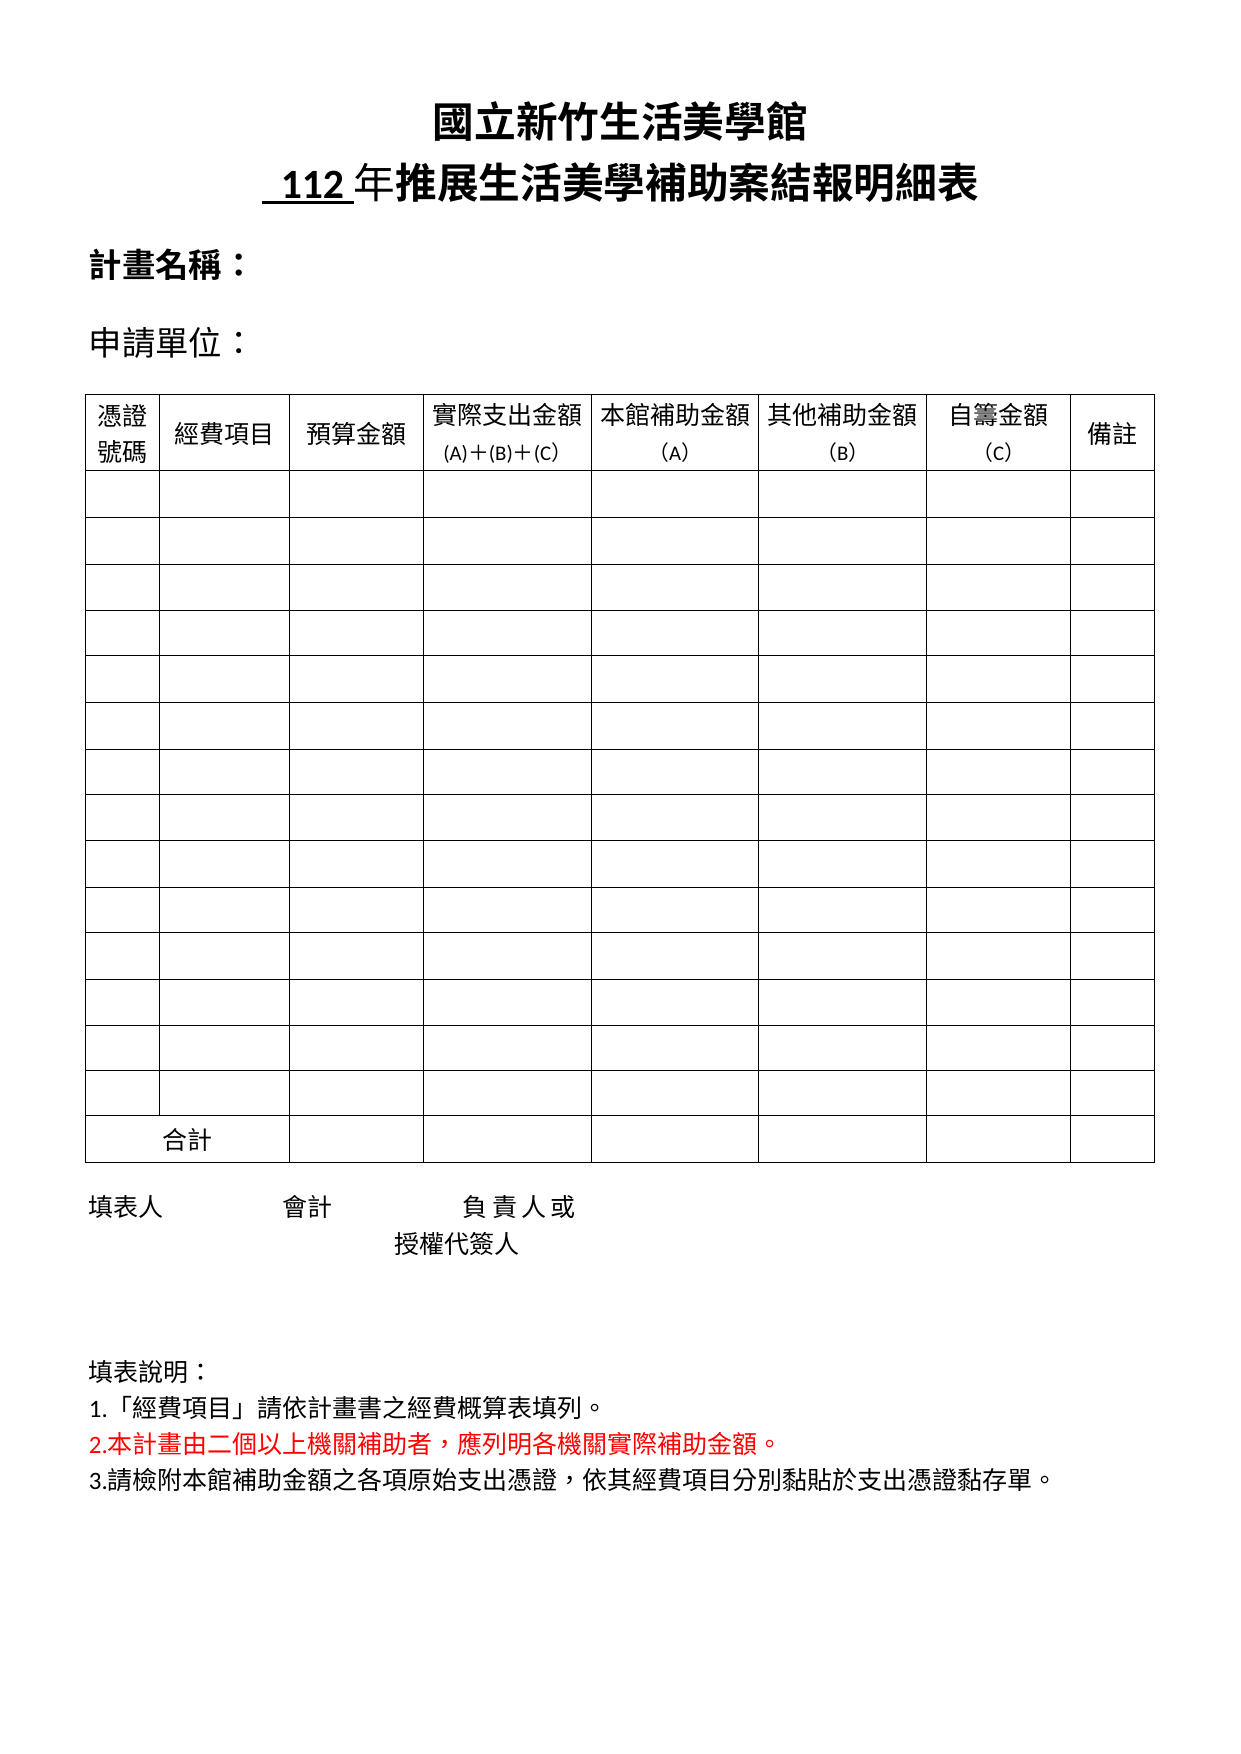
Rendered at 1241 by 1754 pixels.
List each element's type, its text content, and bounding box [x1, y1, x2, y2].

table_cell [592, 1116, 758, 1162]
table_cell [290, 1026, 423, 1070]
table_cell [160, 980, 289, 1025]
text 3.請檢附本館補助金額之各項原始支出憑證，依其經費項目分別黏貼於支出憑證黏存單。 [89, 1461, 1152, 1497]
table_cell [86, 518, 159, 564]
table_cell [927, 1071, 1070, 1115]
table_cell [1071, 750, 1154, 793]
table_cell [759, 565, 926, 610]
table_cell [86, 471, 159, 517]
table_cell [592, 933, 758, 979]
table_cell [86, 703, 159, 749]
table_cell [759, 703, 926, 749]
table_cell [592, 471, 758, 517]
table_header 預算金額 [290, 395, 423, 470]
table_cell [290, 565, 423, 610]
table_cell [592, 795, 758, 840]
text 授權代簽人 [89, 1224, 1152, 1260]
table_cell [160, 933, 289, 979]
table_cell [759, 1026, 926, 1070]
table_cell [424, 1116, 591, 1162]
table_cell [424, 656, 591, 702]
table_cell [592, 703, 758, 749]
table_cell [1071, 933, 1154, 979]
table_cell [160, 656, 289, 702]
table_cell [592, 656, 758, 702]
table_cell [160, 888, 289, 932]
table_cell [424, 565, 591, 610]
table_cell [86, 888, 159, 932]
table_cell [160, 1071, 289, 1115]
table_cell [1071, 1026, 1154, 1070]
text 填表說明： [89, 1352, 1152, 1388]
table_cell [927, 795, 1070, 840]
table_cell [160, 703, 289, 749]
table_cell [424, 1026, 591, 1070]
table_cell [759, 611, 926, 655]
table_cell [424, 980, 591, 1025]
table_cell [86, 611, 159, 655]
text 國立新竹生活美學館 [89, 89, 1152, 150]
table_cell [160, 1026, 289, 1070]
table_cell [290, 1116, 423, 1162]
table_cell [160, 471, 289, 517]
text 2.本計畫由二個以上機關補助者，應列明各機關實際補助金額。 [89, 1424, 1152, 1461]
text 填表人 會計 負責人或 [89, 1188, 1152, 1224]
table_cell [160, 795, 289, 840]
table_cell [1071, 471, 1154, 517]
table_cell [592, 565, 758, 610]
table_cell [1071, 518, 1154, 564]
table_cell [86, 1071, 159, 1115]
table_cell [290, 1071, 423, 1115]
table_cell [1071, 795, 1154, 840]
table_cell [592, 518, 758, 564]
table_cell [592, 841, 758, 887]
table_cell [1071, 1116, 1154, 1162]
table_cell [759, 980, 926, 1025]
table_cell [592, 1026, 758, 1070]
table_cell [86, 750, 159, 793]
table_cell [424, 1071, 591, 1115]
table_cell [759, 841, 926, 887]
table_cell [290, 795, 423, 840]
table_cell [290, 888, 423, 932]
table_cell [160, 841, 289, 887]
table_header 自籌金額 （C） [927, 395, 1070, 470]
text 1.「經費項目」請依計畫書之經費概算表填列。 [89, 1388, 1152, 1424]
table_header 憑證 號碼 [86, 395, 159, 470]
table_cell [1071, 656, 1154, 702]
table_cell [759, 656, 926, 702]
table_cell [160, 565, 289, 610]
table_header 實際支出金額(A)＋(B)＋(C） [424, 395, 591, 470]
table_cell [759, 888, 926, 932]
table_header 經費項目 [160, 395, 289, 470]
table_cell [290, 841, 423, 887]
table_cell [592, 980, 758, 1025]
table_cell [1071, 841, 1154, 887]
table_cell [160, 518, 289, 564]
table_cell [927, 656, 1070, 702]
table_cell [759, 795, 926, 840]
table_cell [86, 841, 159, 887]
table_cell [424, 518, 591, 564]
table_cell 合計 [86, 1116, 289, 1162]
table_cell [290, 703, 423, 749]
table_cell [1071, 611, 1154, 655]
table_header 本館補助金額 （A） [592, 395, 758, 470]
table_cell [927, 565, 1070, 610]
table_cell [927, 1026, 1070, 1070]
table_cell [927, 471, 1070, 517]
table_cell [592, 1071, 758, 1115]
table_cell [290, 471, 423, 517]
table_cell [1071, 703, 1154, 749]
table_cell [759, 518, 926, 564]
table_cell [1071, 888, 1154, 932]
table_cell [759, 1116, 926, 1162]
table_cell [86, 656, 159, 702]
table_cell [759, 933, 926, 979]
text 112 年推展生活美學補助案結報明細表 [89, 150, 1152, 210]
table_cell [160, 611, 289, 655]
table_cell [759, 471, 926, 517]
table_cell [290, 750, 423, 793]
table_cell [86, 565, 159, 610]
text 申請單位： [89, 317, 1152, 365]
table_cell [86, 933, 159, 979]
table_cell [424, 471, 591, 517]
table_cell [927, 1116, 1070, 1162]
table_cell [290, 611, 423, 655]
table_cell [1071, 565, 1154, 610]
table_cell [290, 518, 423, 564]
table_cell [592, 750, 758, 793]
table_cell [290, 933, 423, 979]
table_cell [927, 611, 1070, 655]
table_cell [424, 841, 591, 887]
table_cell [927, 888, 1070, 932]
table_cell [927, 750, 1070, 793]
table_cell [759, 1071, 926, 1115]
table_cell [927, 980, 1070, 1025]
table_cell [424, 703, 591, 749]
table_cell [424, 795, 591, 840]
table_cell [592, 888, 758, 932]
table_cell [927, 703, 1070, 749]
table_cell [927, 518, 1070, 564]
table_cell [86, 1026, 159, 1070]
table_cell [290, 656, 423, 702]
table_cell [1071, 1071, 1154, 1115]
table_cell [86, 980, 159, 1025]
table_header 其他補助金額 （B） [759, 395, 926, 470]
table_cell [290, 980, 423, 1025]
table_cell [424, 933, 591, 979]
table_cell [424, 611, 591, 655]
table_cell [424, 888, 591, 932]
text 計畫名稱： [89, 239, 1152, 287]
table_cell [1071, 980, 1154, 1025]
table_cell [160, 750, 289, 793]
table_header 備註 [1071, 395, 1154, 470]
table_cell [592, 611, 758, 655]
table_cell [424, 750, 591, 793]
table_cell [759, 750, 926, 793]
table_cell [927, 933, 1070, 979]
table_cell [86, 795, 159, 840]
table_cell [927, 841, 1070, 887]
